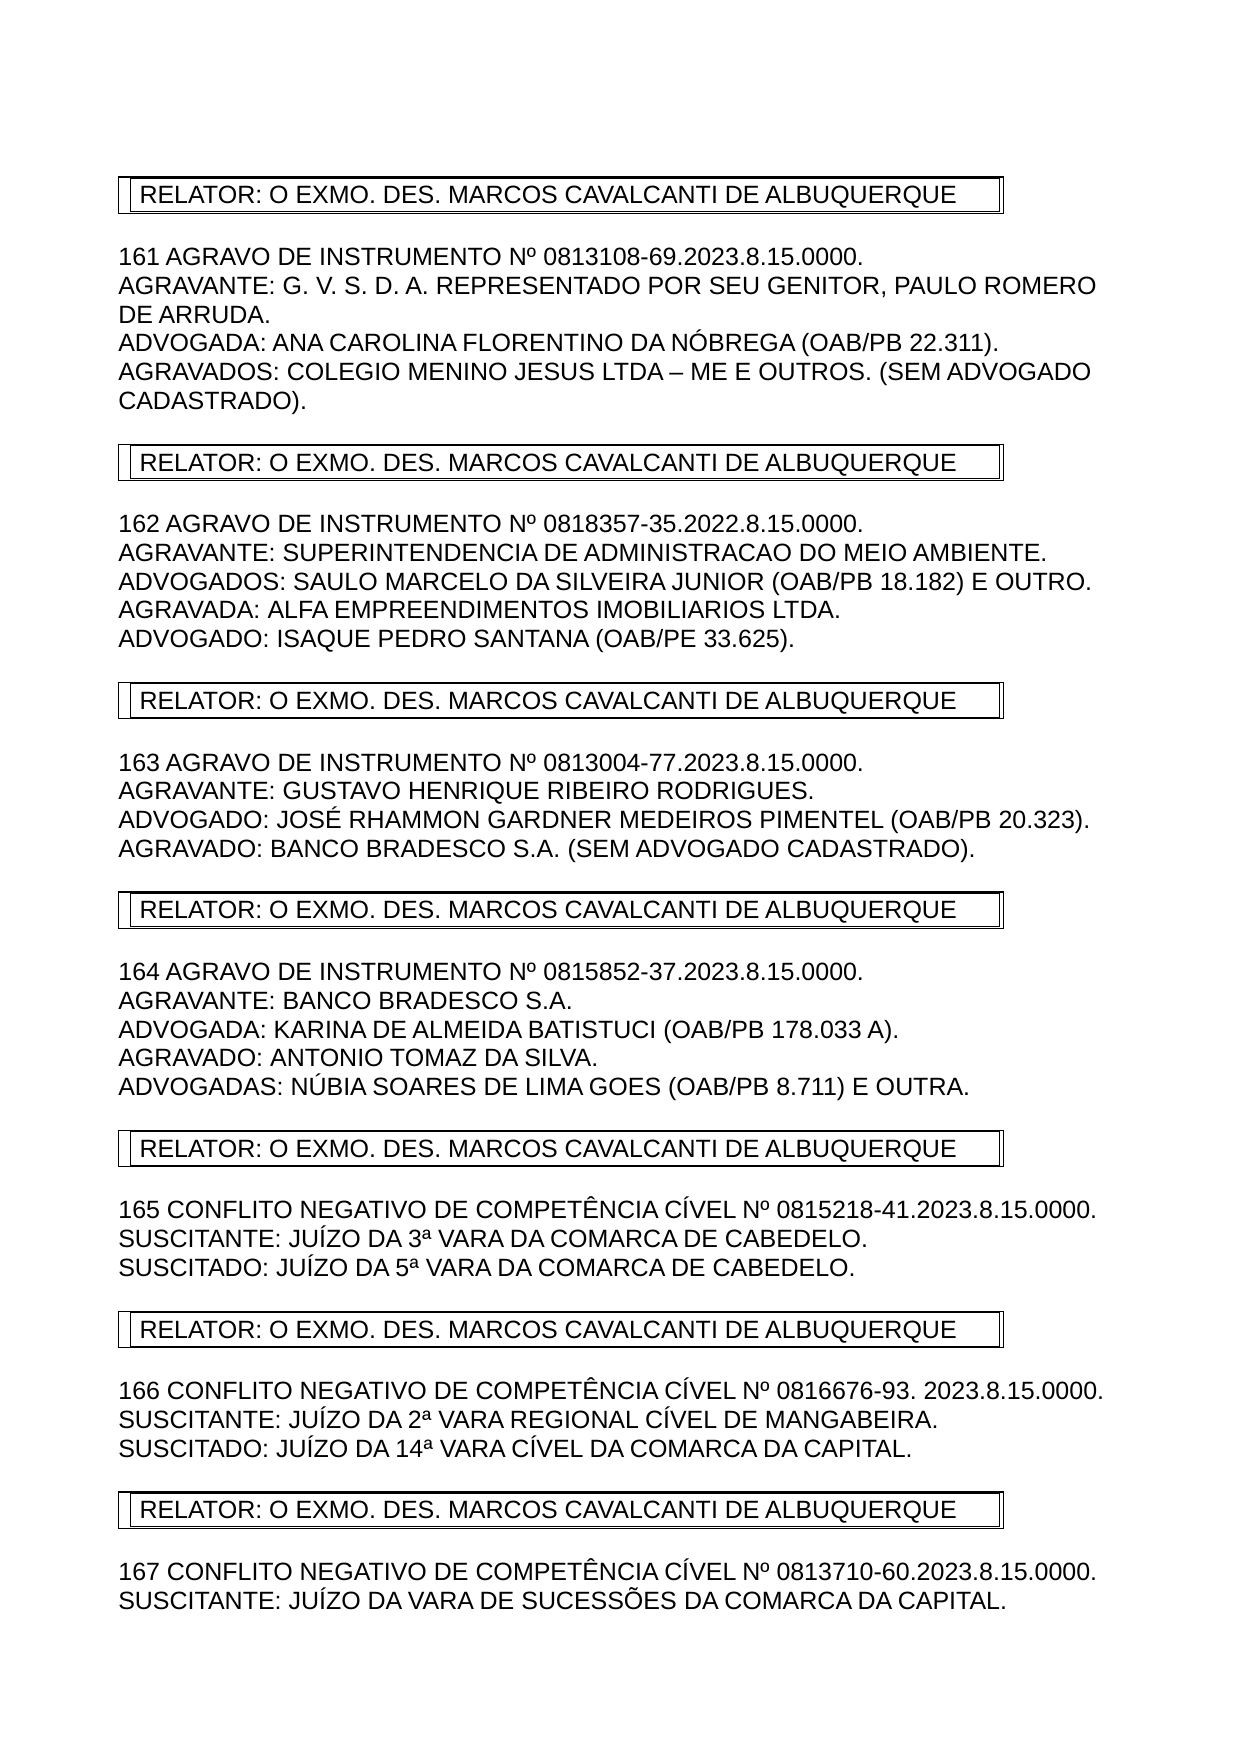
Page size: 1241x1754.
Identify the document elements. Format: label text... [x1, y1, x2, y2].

text SUSCITANTE: JUÍZO DA VARA DE SUCESSÕES DA COMARCA DA CAPITAL. [118, 1586, 1122, 1615]
text 161 AGRAVO DE INSTRUMENTO Nº 0813108-69.2023.8.15.0000. [118, 242, 1122, 271]
text SUSCITADO: JUÍZO DA 14ª VARA CÍVEL DA COMARCA DA CAPITAL. [118, 1434, 1122, 1463]
text 162 AGRAVO DE INSTRUMENTO Nº 0818357-35.2022.8.15.0000. [118, 509, 1122, 538]
text 163 AGRAVO DE INSTRUMENTO Nº 0813004-77.2023.8.15.0000. [118, 748, 1122, 776]
table_header RELATOR: O EXMO. DES. MARCOS CAVALCANTI DE ALBUQUERQUE [131, 1494, 999, 1526]
text AGRAVANTE: SUPERINTENDENCIA DE ADMINISTRACAO DO MEIO AMBIENTE. [118, 538, 1122, 567]
text SUSCITADO: JUÍZO DA 5ª VARA DA COMARCA DE CABEDELO. [118, 1253, 1122, 1282]
table_header RELATOR: O EXMO. DES. MARCOS CAVALCANTI DE ALBUQUERQUE [131, 1132, 999, 1165]
text 164 AGRAVO DE INSTRUMENTO Nº 0815852-37.2023.8.15.0000. [118, 957, 1122, 986]
text ADVOGADO: ISAQUE PEDRO SANTANA (OAB/PE 33.625). [118, 624, 1122, 653]
table_header RELATOR: O EXMO. DES. MARCOS CAVALCANTI DE ALBUQUERQUE [131, 894, 999, 926]
text AGRAVADOS: COLEGIO MENINO JESUS LTDA – ME E OUTROS. (SEM ADVOGADO CADASTRADO). [118, 357, 1122, 415]
text ADVOGADA: KARINA DE ALMEIDA BATISTUCI (OAB/PB 178.033 A). [118, 1015, 1122, 1043]
text 165 CONFLITO NEGATIVO DE COMPETÊNCIA CÍVEL Nº 0815218-41.2023.8.15.0000. [118, 1196, 1122, 1224]
text ADVOGADO: JOSÉ RHAMMON GARDNER MEDEIROS PIMENTEL (OAB/PB 20.323). [118, 805, 1122, 834]
table_header RELATOR: O EXMO. DES. MARCOS CAVALCANTI DE ALBUQUERQUE [131, 179, 999, 211]
text AGRAVADO: ANTONIO TOMAZ DA SILVA. [118, 1043, 1122, 1072]
text 166 CONFLITO NEGATIVO DE COMPETÊNCIA CÍVEL Nº 0816676-93. 2023.8.15.0000. [118, 1376, 1122, 1405]
text ADVOGADA: ANA CAROLINA FLORENTINO DA NÓBREGA (OAB/PB 22.311). [118, 328, 1122, 357]
text ADVOGADOS: SAULO MARCELO DA SILVEIRA JUNIOR (OAB/PB 18.182) E OUTRO. [118, 567, 1122, 596]
table_header RELATOR: O EXMO. DES. MARCOS CAVALCANTI DE ALBUQUERQUE [131, 1313, 999, 1346]
table_header RELATOR: O EXMO. DES. MARCOS CAVALCANTI DE ALBUQUERQUE [131, 446, 999, 478]
text SUSCITANTE: JUÍZO DA 3ª VARA DA COMARCA DE CABEDELO. [118, 1224, 1122, 1253]
text SUSCITANTE: JUÍZO DA 2ª VARA REGIONAL CÍVEL DE MANGABEIRA. [118, 1405, 1122, 1434]
text AGRAVANTE: GUSTAVO HENRIQUE RIBEIRO RODRIGUES. [118, 776, 1122, 805]
text AGRAVANTE: G. V. S. D. A. REPRESENTADO POR SEU GENITOR, PAULO ROMERO DE ARRUDA. [118, 271, 1122, 328]
text AGRAVADO: BANCO BRADESCO S.A. (SEM ADVOGADO CADASTRADO). [118, 834, 1122, 863]
table_header RELATOR: O EXMO. DES. MARCOS CAVALCANTI DE ALBUQUERQUE [131, 684, 999, 717]
text AGRAVADA: ALFA EMPREENDIMENTOS IMOBILIARIOS LTDA. [118, 596, 1122, 624]
text AGRAVANTE: BANCO BRADESCO S.A. [118, 986, 1122, 1015]
text 167 CONFLITO NEGATIVO DE COMPETÊNCIA CÍVEL Nº 0813710-60.2023.8.15.0000. [118, 1557, 1122, 1586]
text ADVOGADAS: NÚBIA SOARES DE LIMA GOES (OAB/PB 8.711) E OUTRA. [118, 1072, 1122, 1101]
